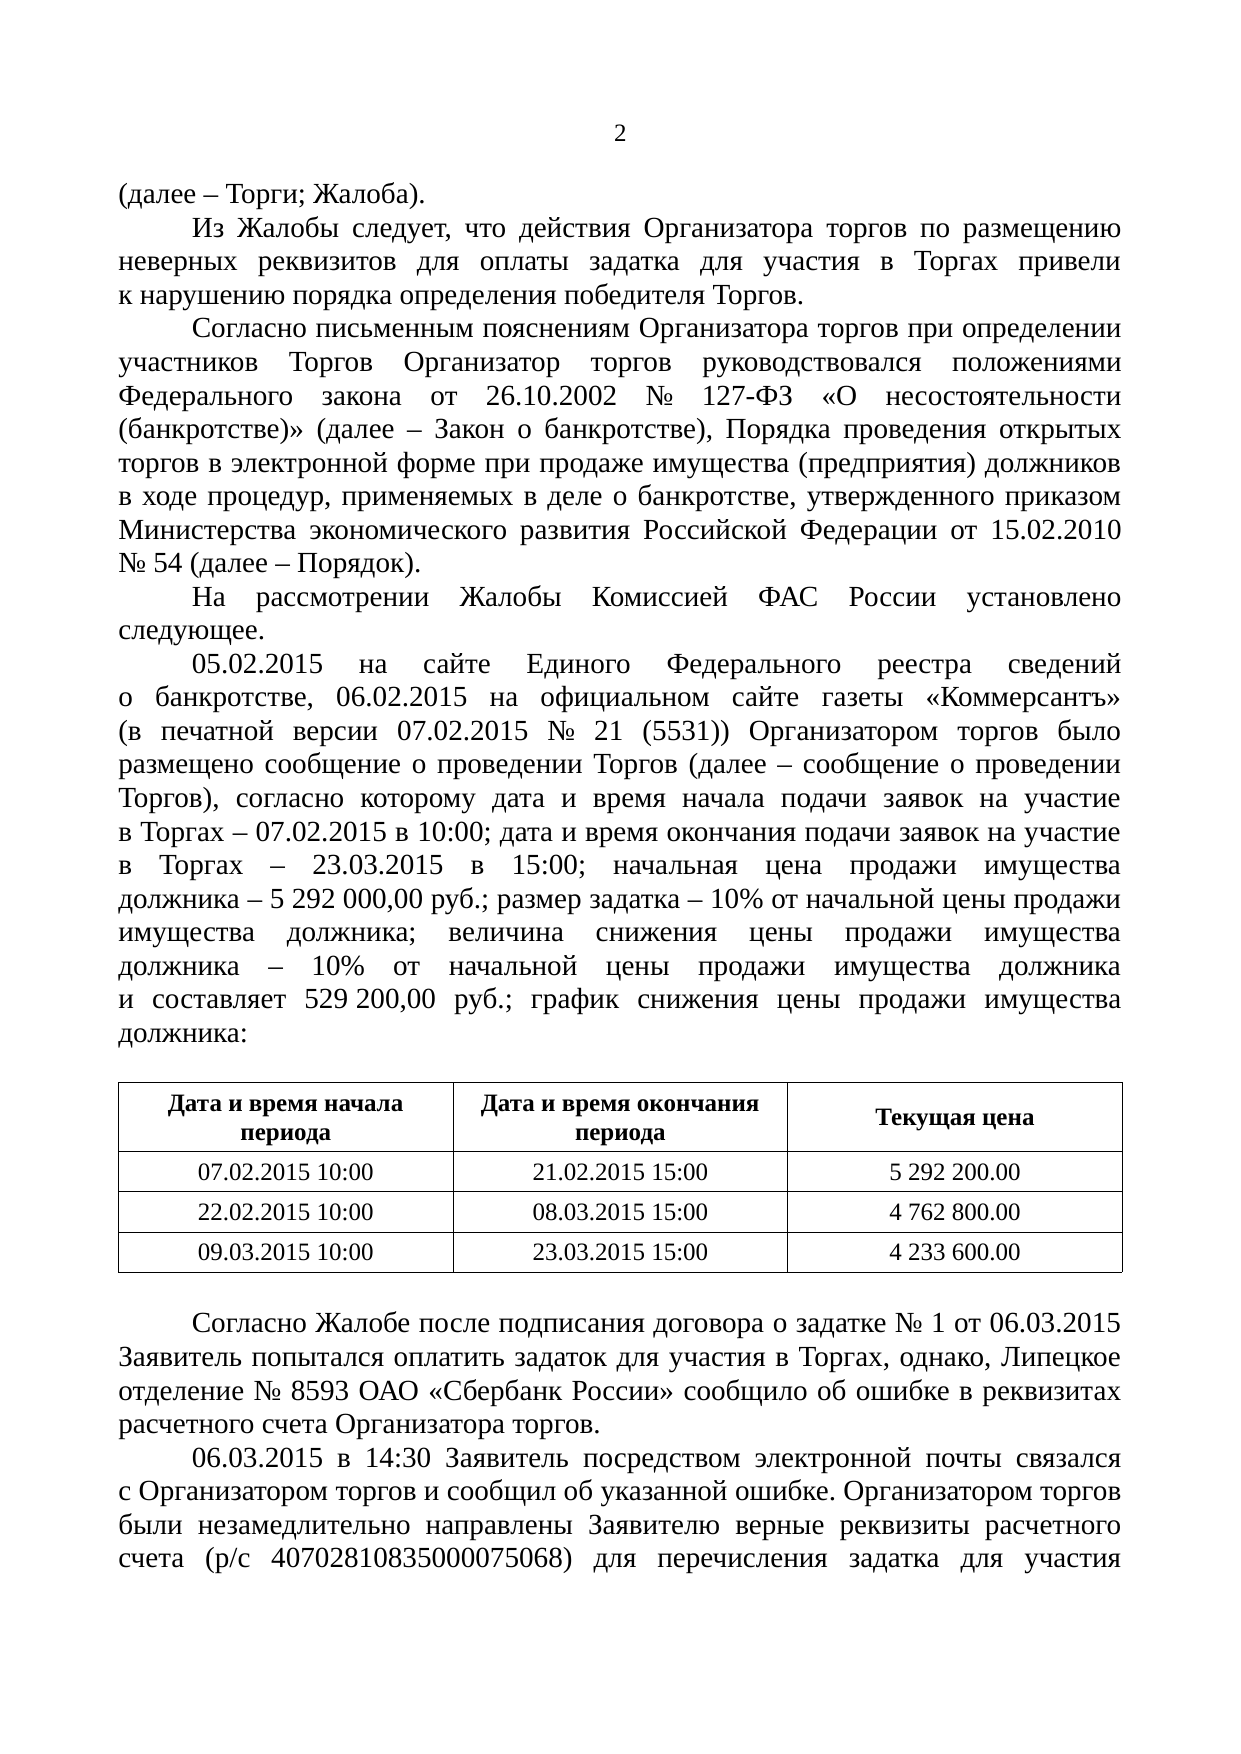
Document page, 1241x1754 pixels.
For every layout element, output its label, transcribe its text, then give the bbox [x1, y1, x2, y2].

table_cell 4 762 800.00 [788, 1192, 1122, 1232]
text На рассмотрении Жалобы Комиссией ФАС России установлено следующее. [118, 579, 1122, 646]
text Из Жалобы следует, что действия Организатора торгов по размещению неверных реквизитов для оплаты задатка для участия в Торгах привели к нарушению порядка определения победителя Торгов. [118, 210, 1122, 311]
table_cell 21.02.2015 15:00 [454, 1152, 787, 1191]
table_cell 07.02.2015 10:00 [119, 1152, 453, 1191]
table_header Дата и время окончания периода [454, 1083, 787, 1151]
text 06.03.2015 в 14:30 Заявитель посредством электронной почты связался с Организатором торгов и сообщил об указанной ошибке. Организатором торгов были незамедлительно направлены Заявителю верные реквизиты расчетного счета (р/с 40702810835000075068) для перечисления задатка для участия [118, 1440, 1122, 1574]
table_cell 22.02.2015 10:00 [119, 1192, 453, 1232]
text Согласно Жалобе после подписания договора о задатке № 1 от 06.03.2015 Заявитель попытался оплатить задаток для участия в Торгах, однако, Липецкое отделение № 8593 ОАО «Сбербанк России» сообщило об ошибке в реквизитах расчетного счета Организатора торгов. [118, 1306, 1122, 1440]
table_header Дата и время начала периода [119, 1083, 453, 1151]
table_cell 09.03.2015 10:00 [119, 1233, 453, 1272]
table_cell 23.03.2015 15:00 [454, 1233, 787, 1272]
table_cell 4 233 600.00 [788, 1233, 1122, 1272]
table_header Текущая цена [788, 1083, 1122, 1151]
text Согласно письменным пояснениям Организатора торгов при определении участников Торгов Организатор торгов руководствовался положениями Федерального закона от 26.10.2002 № 127-ФЗ «О несостоятельности (банкротстве)» (далее – Закон о банкротстве), Порядка проведения открытых торгов в электронной форме при продаже имущества (предприятия) должников в ходе процедур, применяемых в деле о банкротстве, утвержденного приказом Министерства экономического развития Российской Федерации от 15.02.2010 № 54 (далее – Порядок). [118, 311, 1122, 579]
text 05.02.2015 на сайте Единого Федерального реестра сведений о банкротстве, 06.02.2015 на официальном сайте газеты «Коммерсантъ» (в печатной версии 07.02.2015 № 21 (5531)) Организатором торгов было размещено сообщение о проведении Торгов (далее – сообщение о проведении Торгов), согласно которому дата и время начала подачи заявок на участие в Торгах – 07.02.2015 в 10:00; дата и время окончания подачи заявок на участие в Торгах – 23.03.2015 в 15:00; начальная цена продажи имущества должника – 5 292 000,00 руб.; размер задатка – 10% от начальной цены продажи имущества должника; величина снижения цены продажи имущества должника – 10% от начальной цены продажи имущества должника и составляет 529 200,00 руб.; график снижения цены продажи имущества должника: [118, 646, 1122, 1048]
table_cell 08.03.2015 15:00 [454, 1192, 787, 1232]
table_cell 5 292 200.00 [788, 1152, 1122, 1191]
text (далее – Торги; Жалоба). [118, 176, 1122, 210]
